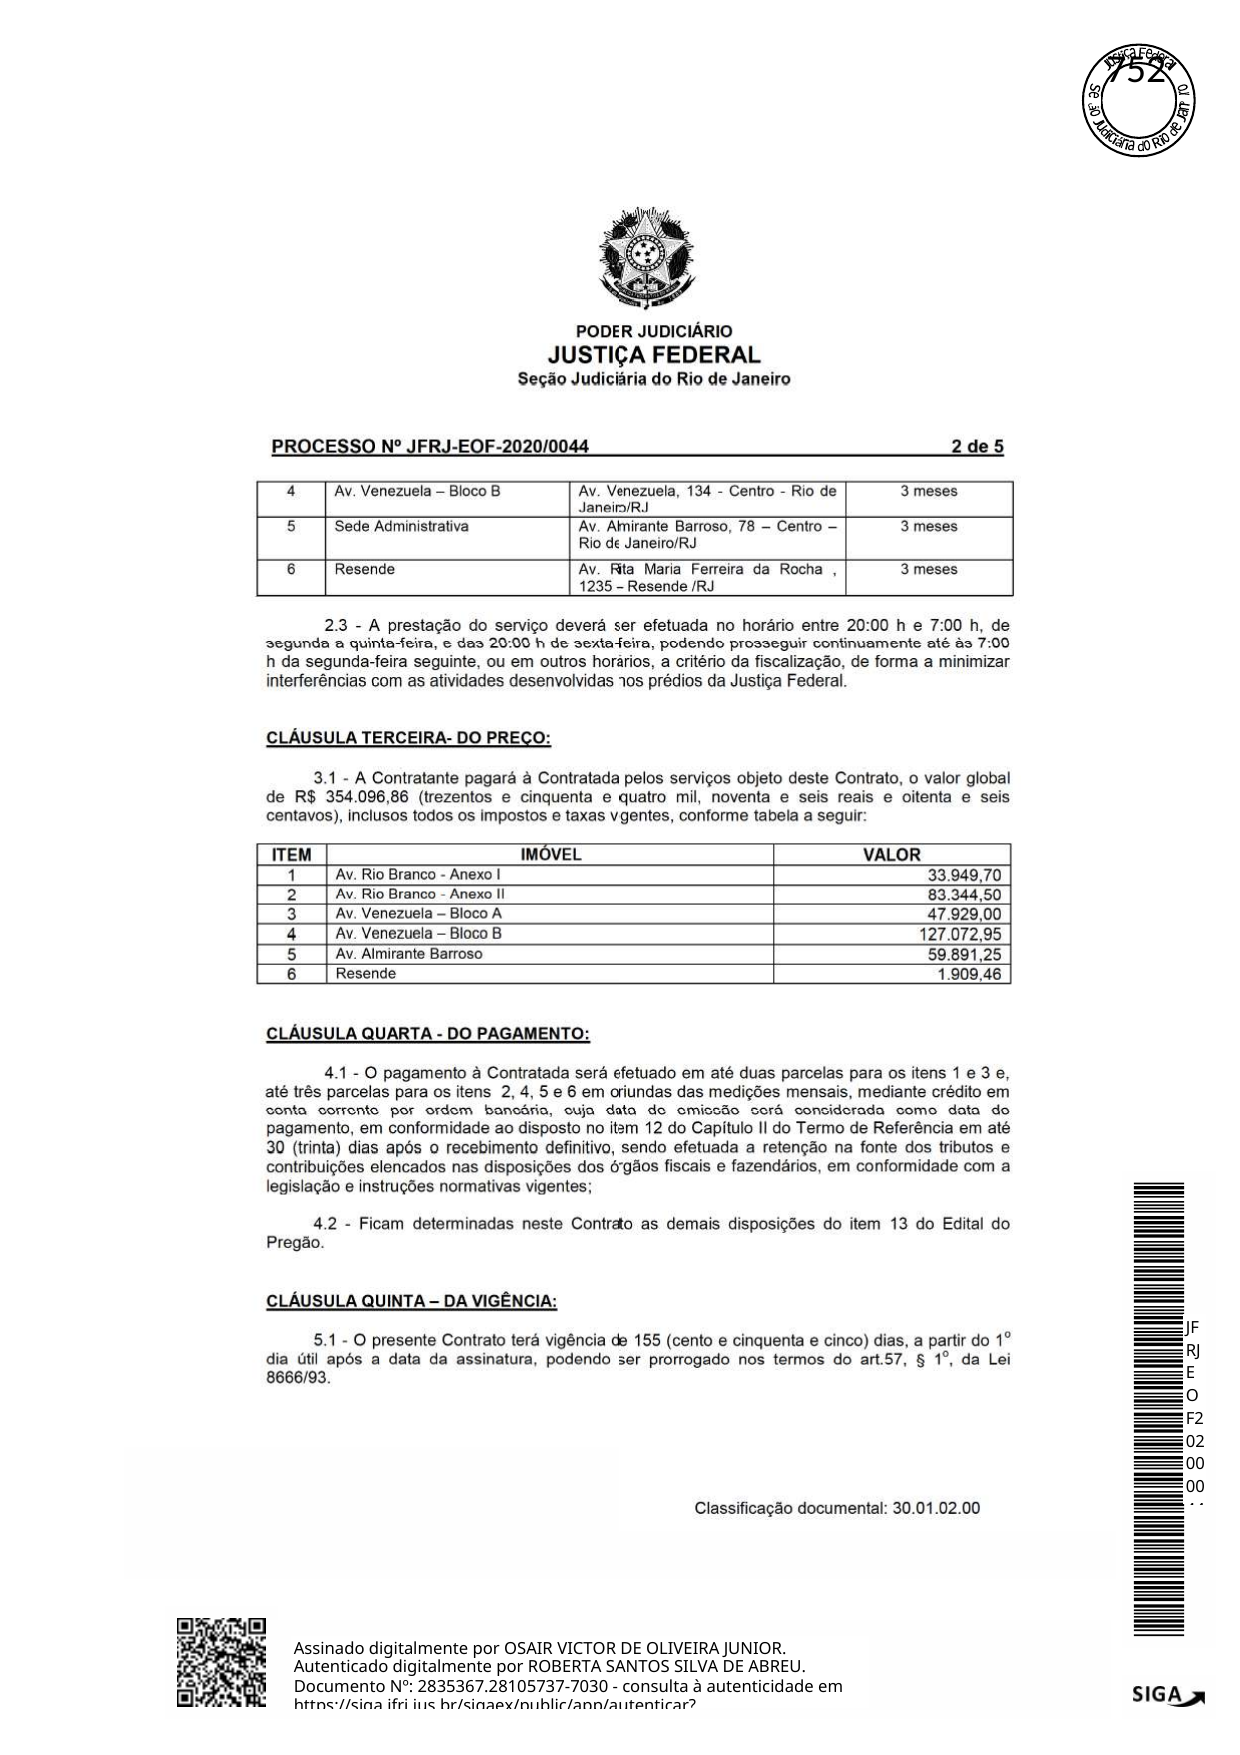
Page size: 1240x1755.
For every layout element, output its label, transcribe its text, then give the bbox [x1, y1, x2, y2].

text JFRJEOF202000044V03 [1186, 1316, 1206, 1504]
text ç [1087, 98, 1101, 106]
text e [1179, 97, 1193, 105]
